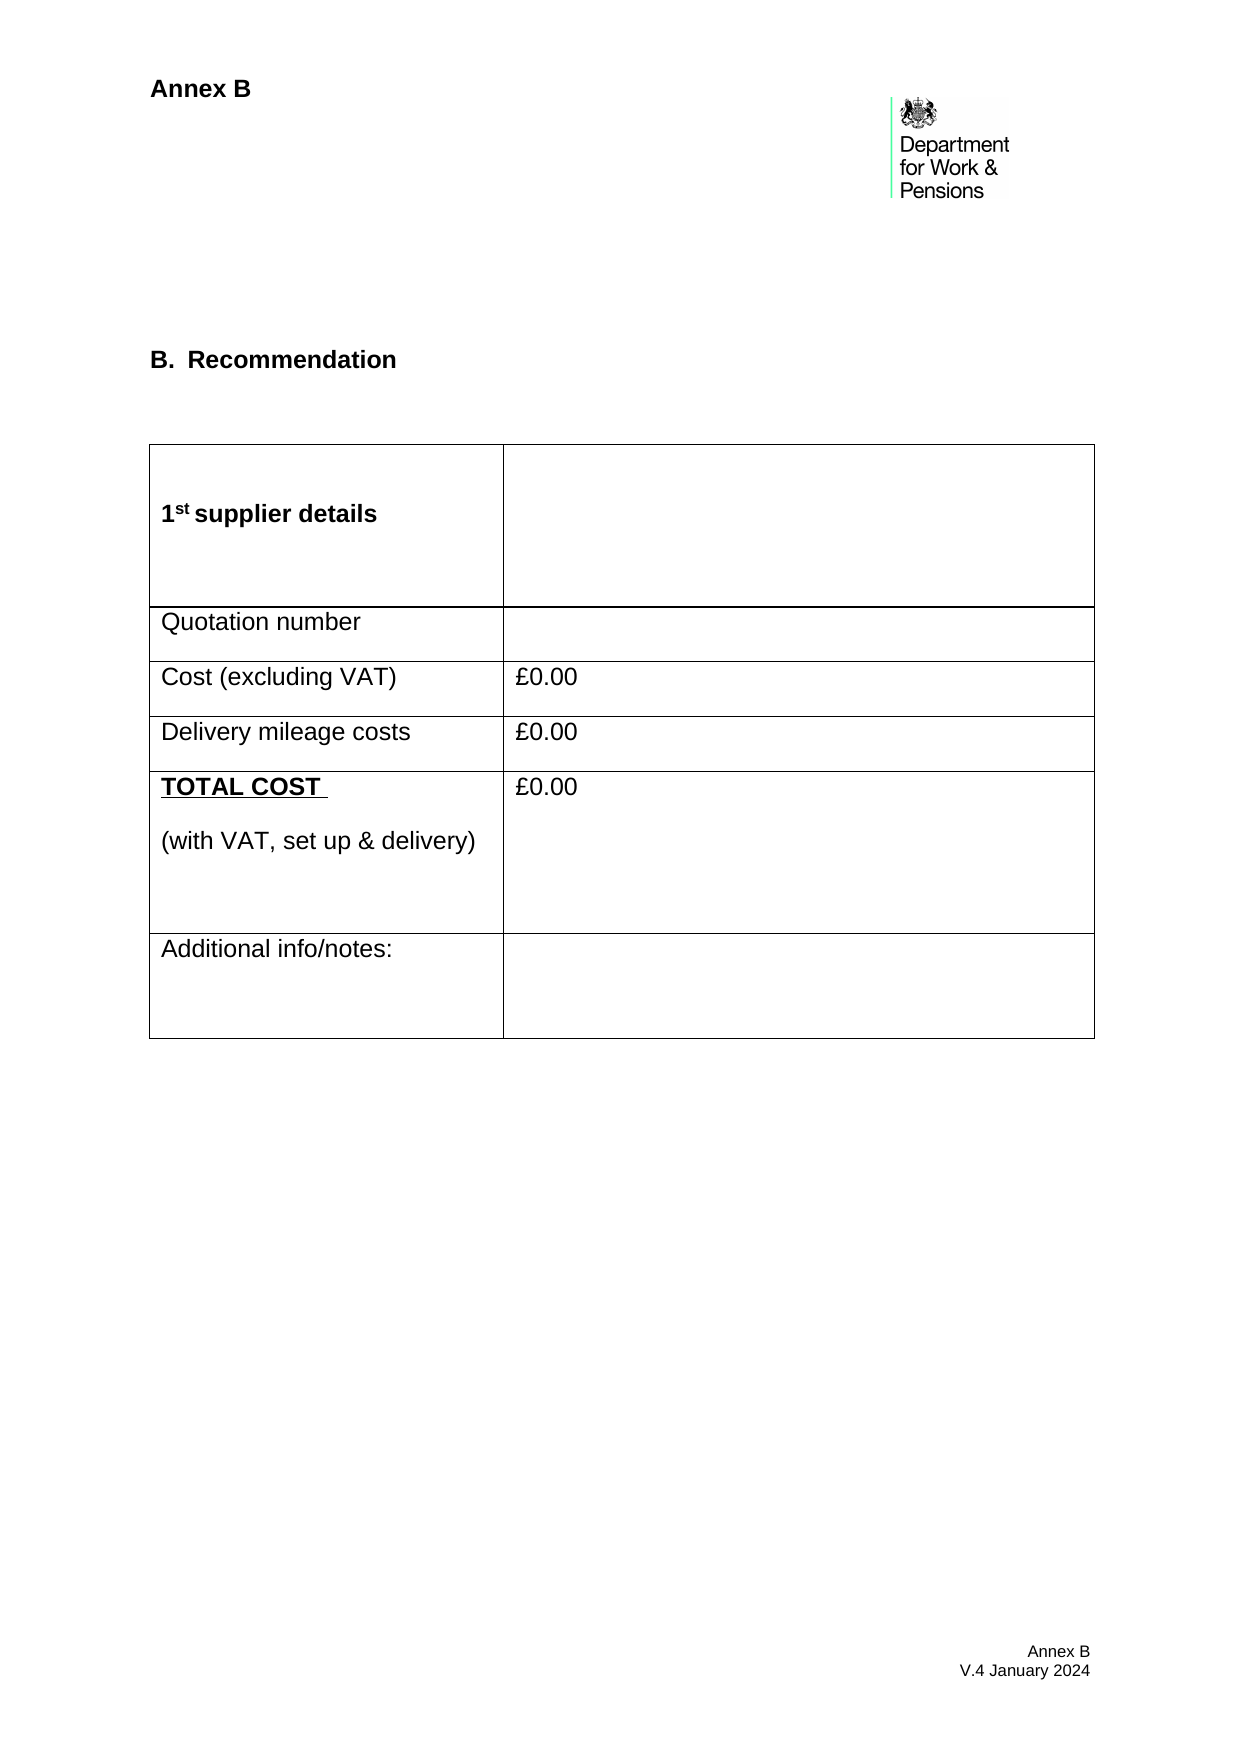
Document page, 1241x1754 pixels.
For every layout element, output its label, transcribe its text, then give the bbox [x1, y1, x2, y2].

table_cell Cost (excluding VAT) [150, 662, 503, 716]
table_cell £0.00 [504, 662, 1094, 716]
table_cell £0.00 [504, 717, 1094, 771]
table_cell Quotation number [150, 608, 503, 661]
table_header [504, 445, 1094, 606]
table_cell Additional info/notes: [150, 934, 503, 1038]
table_cell [504, 934, 1094, 1038]
list Recommendation [150, 345, 1090, 374]
table_cell Delivery mileage costs [150, 717, 503, 771]
table_cell TOTAL COST (with VAT, set up & delivery) [150, 772, 503, 933]
table_cell £0.00 [504, 772, 1094, 933]
table_cell [504, 608, 1094, 661]
table_header 1st supplier details [150, 445, 503, 606]
